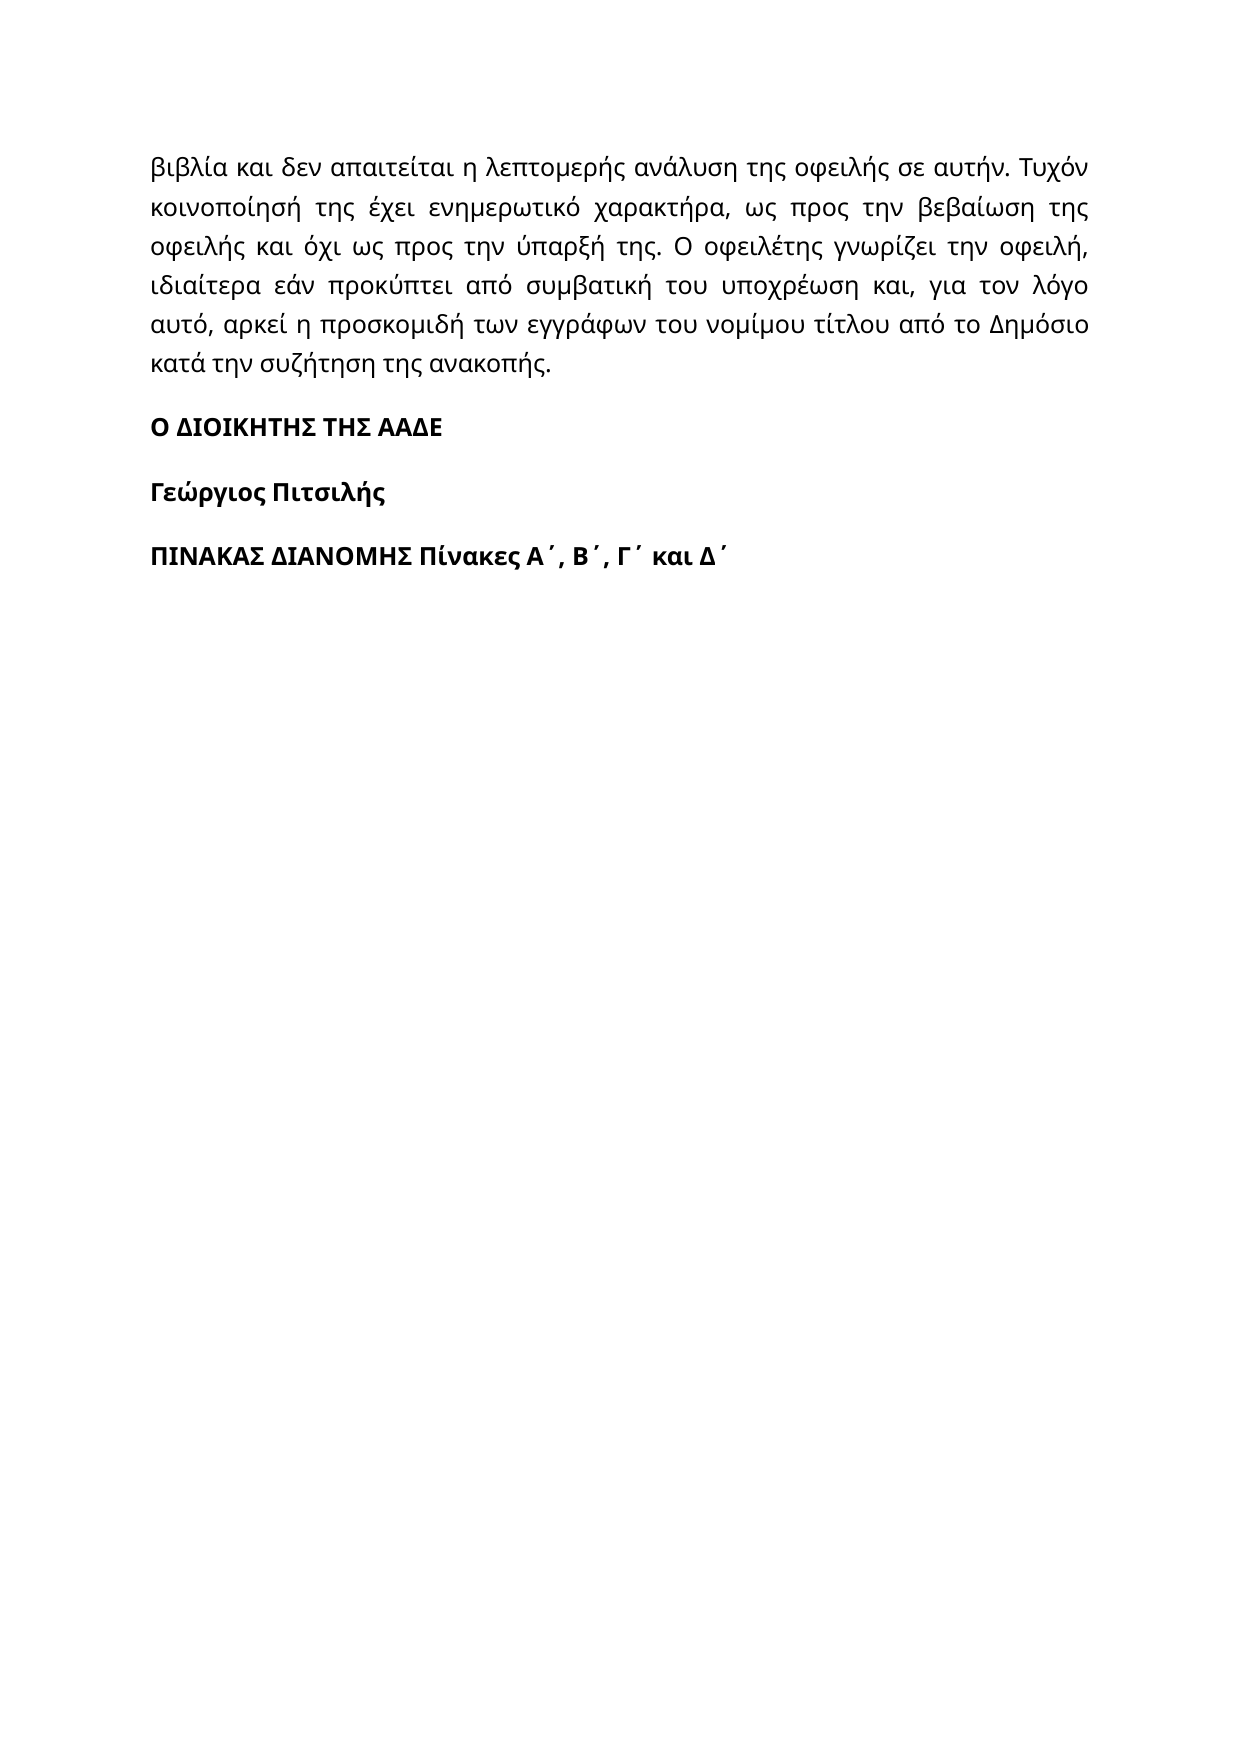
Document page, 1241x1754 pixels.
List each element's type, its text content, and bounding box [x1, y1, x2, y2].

text Γεώργιος Πιτσιλής [150, 474, 1090, 508]
text ΠΙΝΑΚΑΣ ΔΙΑΝΟΜΗΣ Πίνακες Α΄, Β΄, Γ΄ και Δ΄ [150, 538, 1090, 572]
text βιβλία και δεν απαιτείται η λεπτομερής ανάλυση της οφειλής σε αυτήν. Τυχόν κοινοποίησή της έχει ενημερωτικό χαρακτήρα, ως προς την βεβαίωση της οφειλής και όχι ως προς την ύπαρξή της. Ο οφειλέτης γνωρίζει την οφειλή, ιδιαίτερα εάν προκύπτει από συμβατική του υποχρέωση και, για τον λόγο αυτό, αρκεί η προσκομιδή των εγγράφων του νομίμου τίτλου από το Δημόσιο κατά την συζήτηση της ανακοπής. [150, 150, 1090, 380]
text Ο ΔΙΟΙΚΗΤΗΣ ΤΗΣ ΑΑΔΕ [150, 410, 1090, 444]
